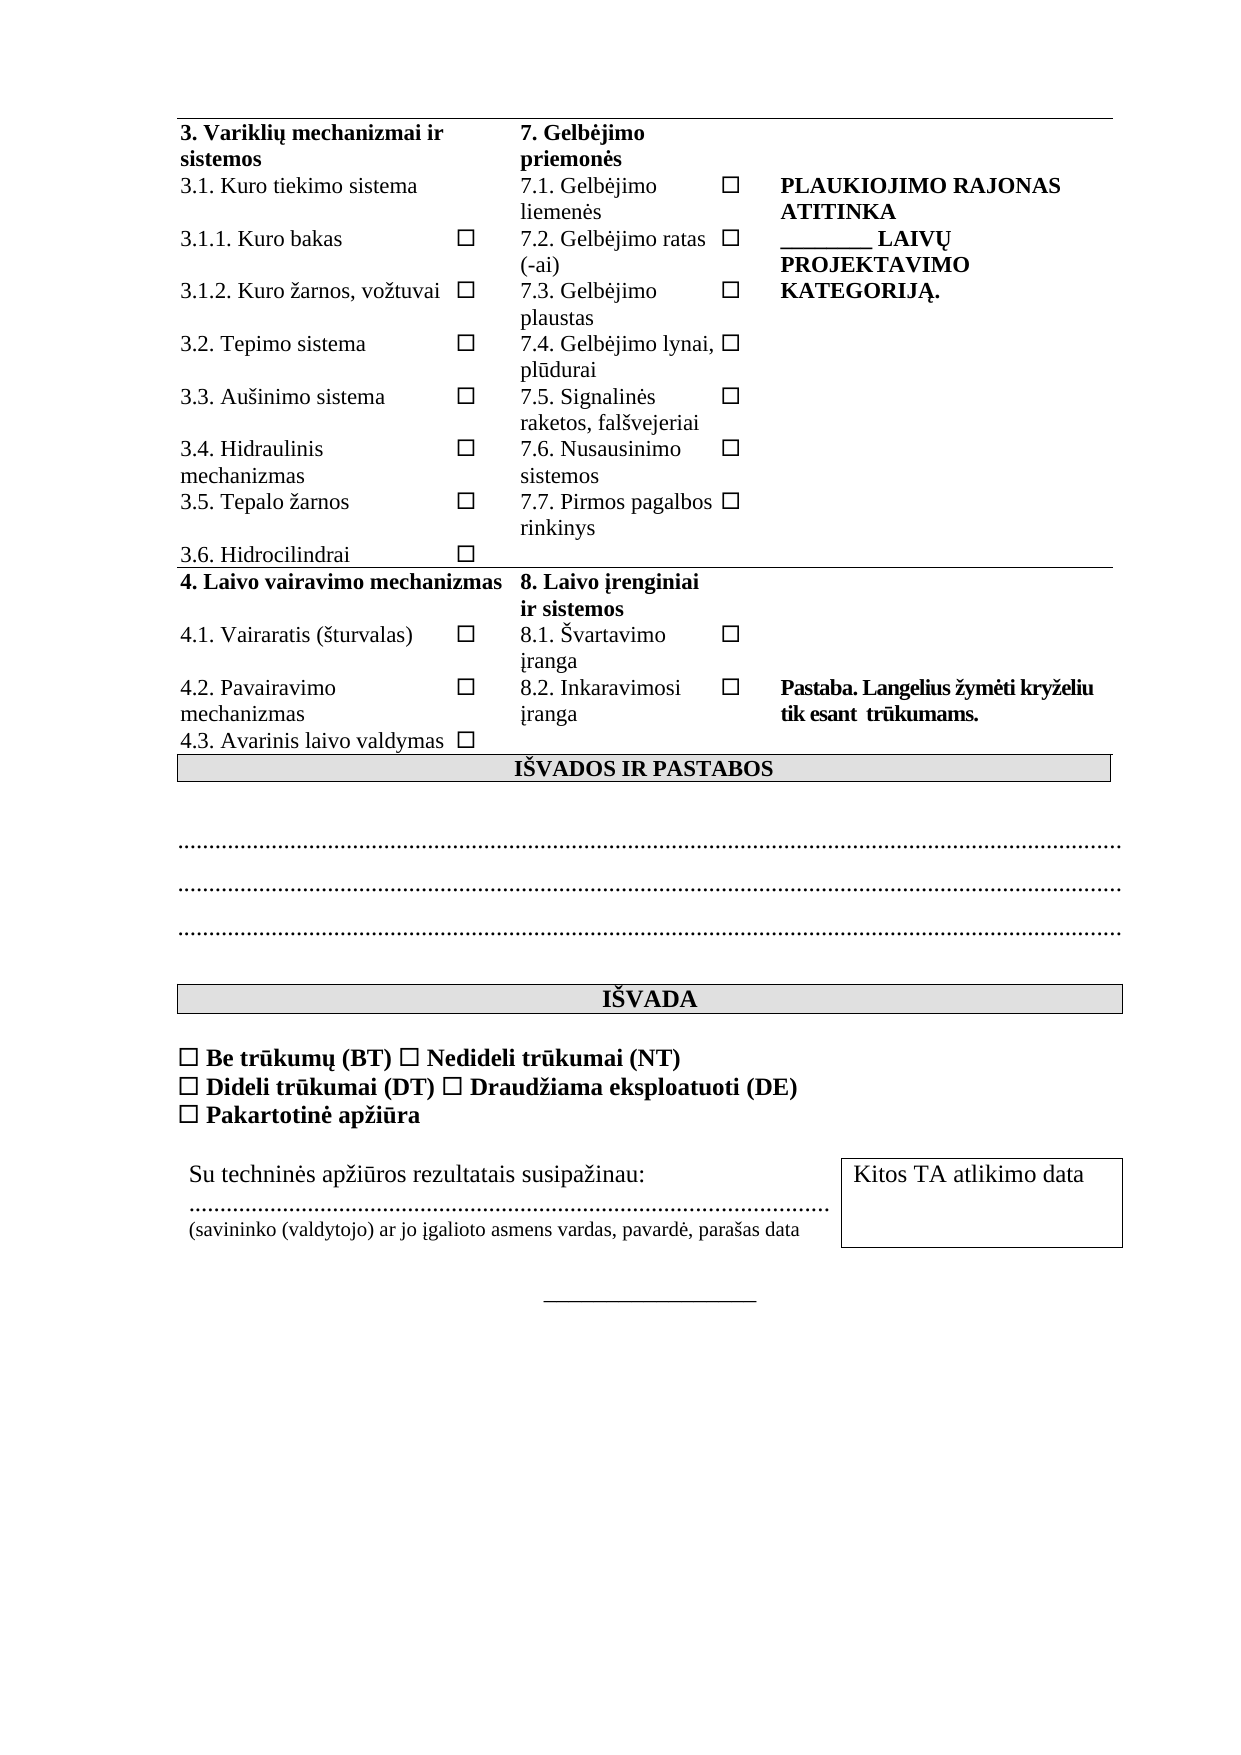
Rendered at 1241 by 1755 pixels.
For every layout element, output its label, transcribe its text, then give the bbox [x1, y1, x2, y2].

table_cell 7.1. Gelbėjimo liemenės [517, 172, 717, 224]
table_cell 3.4. Hidraulinis mechanizmas [177, 435, 453, 488]
table_cell [] [718, 225, 777, 277]
table_cell 3.5. Tepalo žarnos [177, 488, 453, 541]
table_cell [718, 119, 1052, 172]
table_cell [] [453, 621, 517, 674]
table_cell 4.3. Avarinis laivo valdymas [177, 726, 453, 754]
table_cell [1048, 568, 1113, 621]
table_cell [1048, 621, 1113, 674]
table_cell [718, 726, 777, 754]
text . [177, 825, 1122, 854]
table_cell 7. Gelbėjimo priemonės [517, 119, 717, 172]
table_cell [] [453, 225, 517, 277]
table_cell 7.4. Gelbėjimo lynai, plūdurai [517, 330, 717, 383]
table_cell [718, 568, 1048, 621]
table_cell 8. Laivo įrenginiai ir sistemos [517, 568, 717, 621]
table_cell [] [718, 383, 777, 435]
text [] Pakartotinė apžiūra [177, 1101, 1122, 1129]
table_cell 7.6. Nusausinimo sistemos [517, 435, 717, 488]
table_cell [1052, 119, 1113, 172]
table_cell [1048, 488, 1113, 541]
table_cell [] [453, 541, 517, 567]
table_cell 7.2. Gelbėjimo ratas (-ai) [517, 225, 717, 277]
table_header Kitos TA atlikimo data [842, 1159, 1122, 1247]
table_cell 3.1.2. Kuro žarnos, vožtuvai [177, 277, 453, 330]
table_cell [] [453, 435, 517, 488]
table_cell 8.2. Inkaravimosi įranga [517, 674, 717, 726]
table_cell [] [453, 330, 517, 383]
table_cell 3.1. Kuro tiekimo sistema [177, 172, 453, 224]
table_cell 8.1. Švartavimo įranga [517, 621, 717, 674]
table_cell [] [718, 488, 777, 541]
table_cell [778, 435, 1048, 488]
table_cell Pastaba. Langelius žymėti kryželiu tik esant trūkumams. [778, 674, 1113, 754]
table_cell 4. Laivo vairavimo mechanizmas [177, 568, 517, 621]
table_cell [1048, 330, 1113, 383]
table_cell [778, 330, 1048, 383]
table_cell 7.5. Signalinės raketos, falšvejeriai [517, 383, 717, 435]
table_cell [] [718, 621, 777, 674]
table_cell [] [718, 277, 777, 330]
table_cell [] [453, 488, 517, 541]
text . [177, 912, 1122, 940]
text . [177, 868, 1122, 897]
table_header Su techninės apžiūros rezultatais susipažinau: . (savininko (valdytojo) ar jo įgalioto asmens vardas, pavardė, parašas data [177, 1158, 841, 1247]
text [] Be trūkumų (BT) [] Nedideli trūkumai (NT) [177, 1043, 1122, 1072]
table_cell 3. Variklių mechanizmai ir sistemos [177, 119, 517, 172]
table_cell 3.6. Hidrocilindrai [177, 541, 453, 567]
table_cell [453, 172, 517, 224]
table_cell [] [718, 172, 777, 224]
table_cell [778, 488, 1048, 541]
table_cell 3.3. Aušinimo sistema [177, 383, 453, 435]
table_cell 7.3. Gelbėjimo plaustas [517, 277, 717, 330]
table_cell [] [718, 330, 777, 383]
text [] Dideli trūkumai (DT) [] Draudžiama eksploatuoti (DE) [177, 1072, 1122, 1101]
table_cell 4.2. Pavairavimo mechanizmas [177, 674, 453, 726]
table_cell [1048, 435, 1113, 488]
table_cell 4.1. Vairaratis (šturvalas) [177, 621, 453, 674]
table_header IŠVADA [178, 985, 1122, 1013]
table_cell [] [453, 674, 517, 726]
table_cell [] [718, 674, 777, 726]
table_cell [] [718, 435, 777, 488]
table_cell [] [453, 383, 517, 435]
table_cell [718, 541, 777, 567]
table_cell [517, 541, 717, 567]
table_cell PLAUKIOJIMO RAJONAS ATITINKA ________ LAIVŲ PROJEKTAVIMO KATEGORIJĄ. [778, 172, 1113, 330]
table_cell [778, 541, 1048, 567]
text _________________ [177, 1276, 1122, 1305]
table_cell [1048, 383, 1113, 435]
table_cell 7.7. Pirmos pagalbos rinkinys [517, 488, 717, 541]
table_cell [778, 383, 1048, 435]
table_cell 3.1.1. Kuro bakas [177, 225, 453, 277]
table_cell IŠVADOS IR PASTABOS [178, 755, 1110, 781]
table_cell [778, 621, 1048, 674]
table_cell [517, 726, 717, 754]
table_cell [] [453, 277, 517, 330]
table_cell 3.2. Tepimo sistema [177, 330, 453, 383]
table_cell [] [453, 726, 517, 754]
table_cell [1048, 541, 1113, 567]
